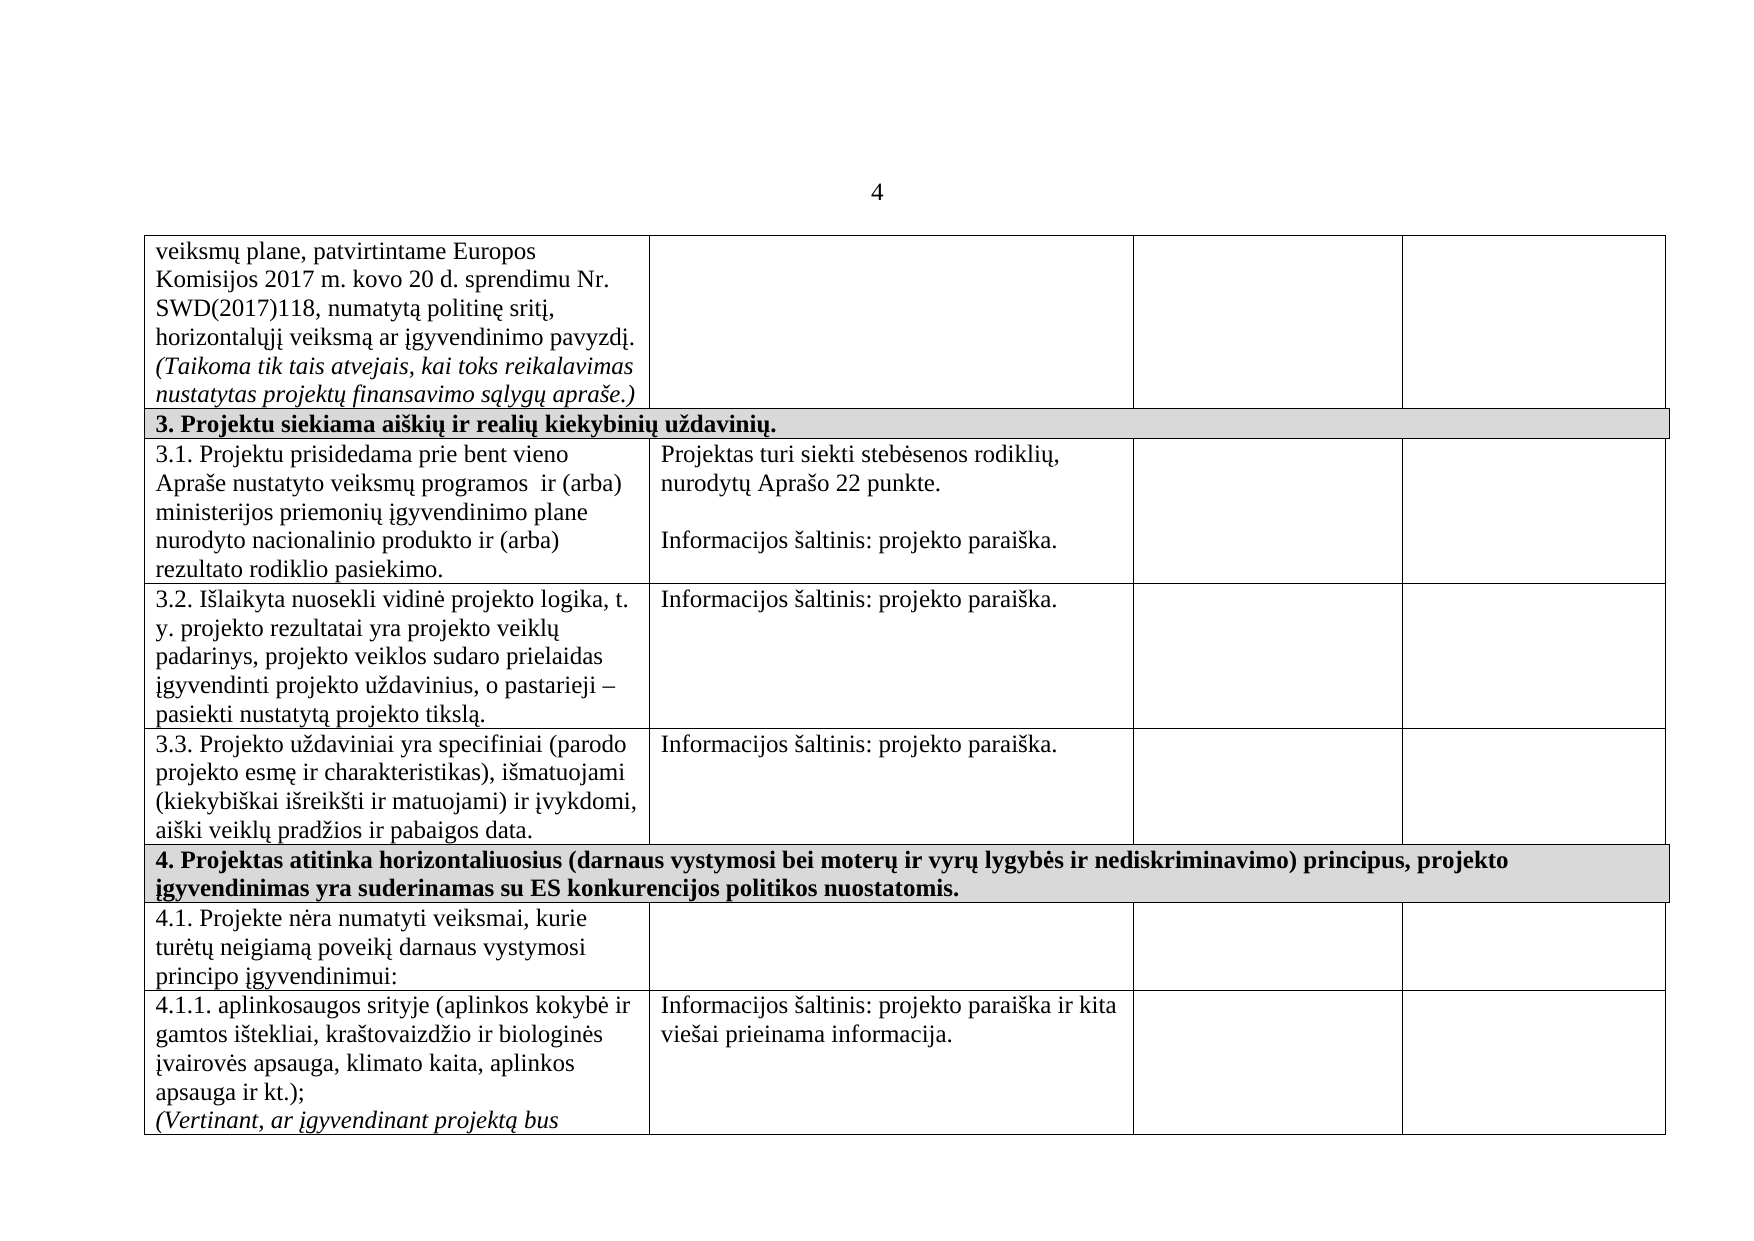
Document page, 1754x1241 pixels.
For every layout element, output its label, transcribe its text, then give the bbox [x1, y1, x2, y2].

table_cell 3.2. Išlaikyta nuosekli vidinė projekto logika, t. y. projekto rezultatai yra projekto veiklų padarinys, projekto veiklos sudaro prielaidas įgyvendinti projekto uždavinius, o pastarieji – pasiekti nustatytą projekto tikslą. [145, 584, 649, 728]
table_cell 3.1. Projektu prisidedama prie bent vieno Apraše nustatyto veiksmų programos ir (arba) ministerijos priemonių įgyvendinimo plane nurodyto nacionalinio produkto ir (arba) rezultato rodiklio pasiekimo. [145, 439, 649, 583]
table_cell 4. Projektas atitinka horizontaliuosius (darnaus vystymosi bei moterų ir vyrų lygybės ir nediskriminavimo) principus, projekto įgyvendinimas yra suderinamas su ES konkurencijos politikos nuostatomis. [145, 845, 1669, 902]
table_cell 3.3. Projekto uždaviniai yra specifiniai (parodo projekto esmę ir charakteristikas), išmatuojami (kiekybiškai išreikšti ir matuojami) ir įvykdomi, aiški veiklų pradžios ir pabaigos data. [145, 729, 649, 844]
table_cell Informacijos šaltinis: projekto paraiška. [650, 729, 1133, 844]
table_cell 4.1.1. aplinkosaugos srityje (aplinkos kokybė ir gamtos ištekliai, kraštovaizdžio ir biologinės įvairovės apsauga, klimato kaita, aplinkos apsauga ir kt.); (Vertinant, ar įgyvendinant projektą bus [145, 991, 649, 1134]
table_cell [1134, 439, 1402, 583]
table_cell Informacijos šaltinis: projekto paraiška. [650, 584, 1133, 728]
table_cell [1134, 903, 1402, 989]
table_cell [1403, 584, 1665, 728]
table_cell 4.1. Projekte nėra numatyti veiksmai, kurie turėtų neigiamą poveikį darnaus vystymosi principo įgyvendinimui: [145, 903, 649, 989]
table_cell 3. Projektu siekiama aiškių ir realių kiekybinių uždavinių. [145, 409, 1669, 438]
table_cell [650, 903, 1133, 989]
table_cell [1403, 991, 1665, 1134]
table_cell [1403, 236, 1665, 408]
table_cell [1403, 439, 1665, 583]
table_cell [1403, 903, 1665, 989]
table_cell [1403, 729, 1665, 844]
table_cell Projektas turi siekti stebėsenos rodiklių, nurodytų Aprašo 22 punkte. Informacijos šaltinis: projekto paraiška. [650, 439, 1133, 583]
table_cell [1134, 729, 1402, 844]
table_cell [1134, 991, 1402, 1134]
table_cell Informacijos šaltinis: projekto paraiška ir kita viešai prieinama informacija. [650, 991, 1133, 1134]
table_cell [1134, 236, 1402, 408]
table_cell [650, 236, 1133, 408]
table_cell [1134, 584, 1402, 728]
table_cell veiksmų plane, patvirtintame Europos Komisijos 2017 m. kovo 20 d. sprendimu Nr. SWD(2017)118, numatytą politinę sritį, horizontalųjį veiksmą ar įgyvendinimo pavyzdį. (Taikoma tik tais atvejais, kai toks reikalavimas nustatytas projektų finansavimo sąlygų apraše.) [145, 236, 649, 408]
